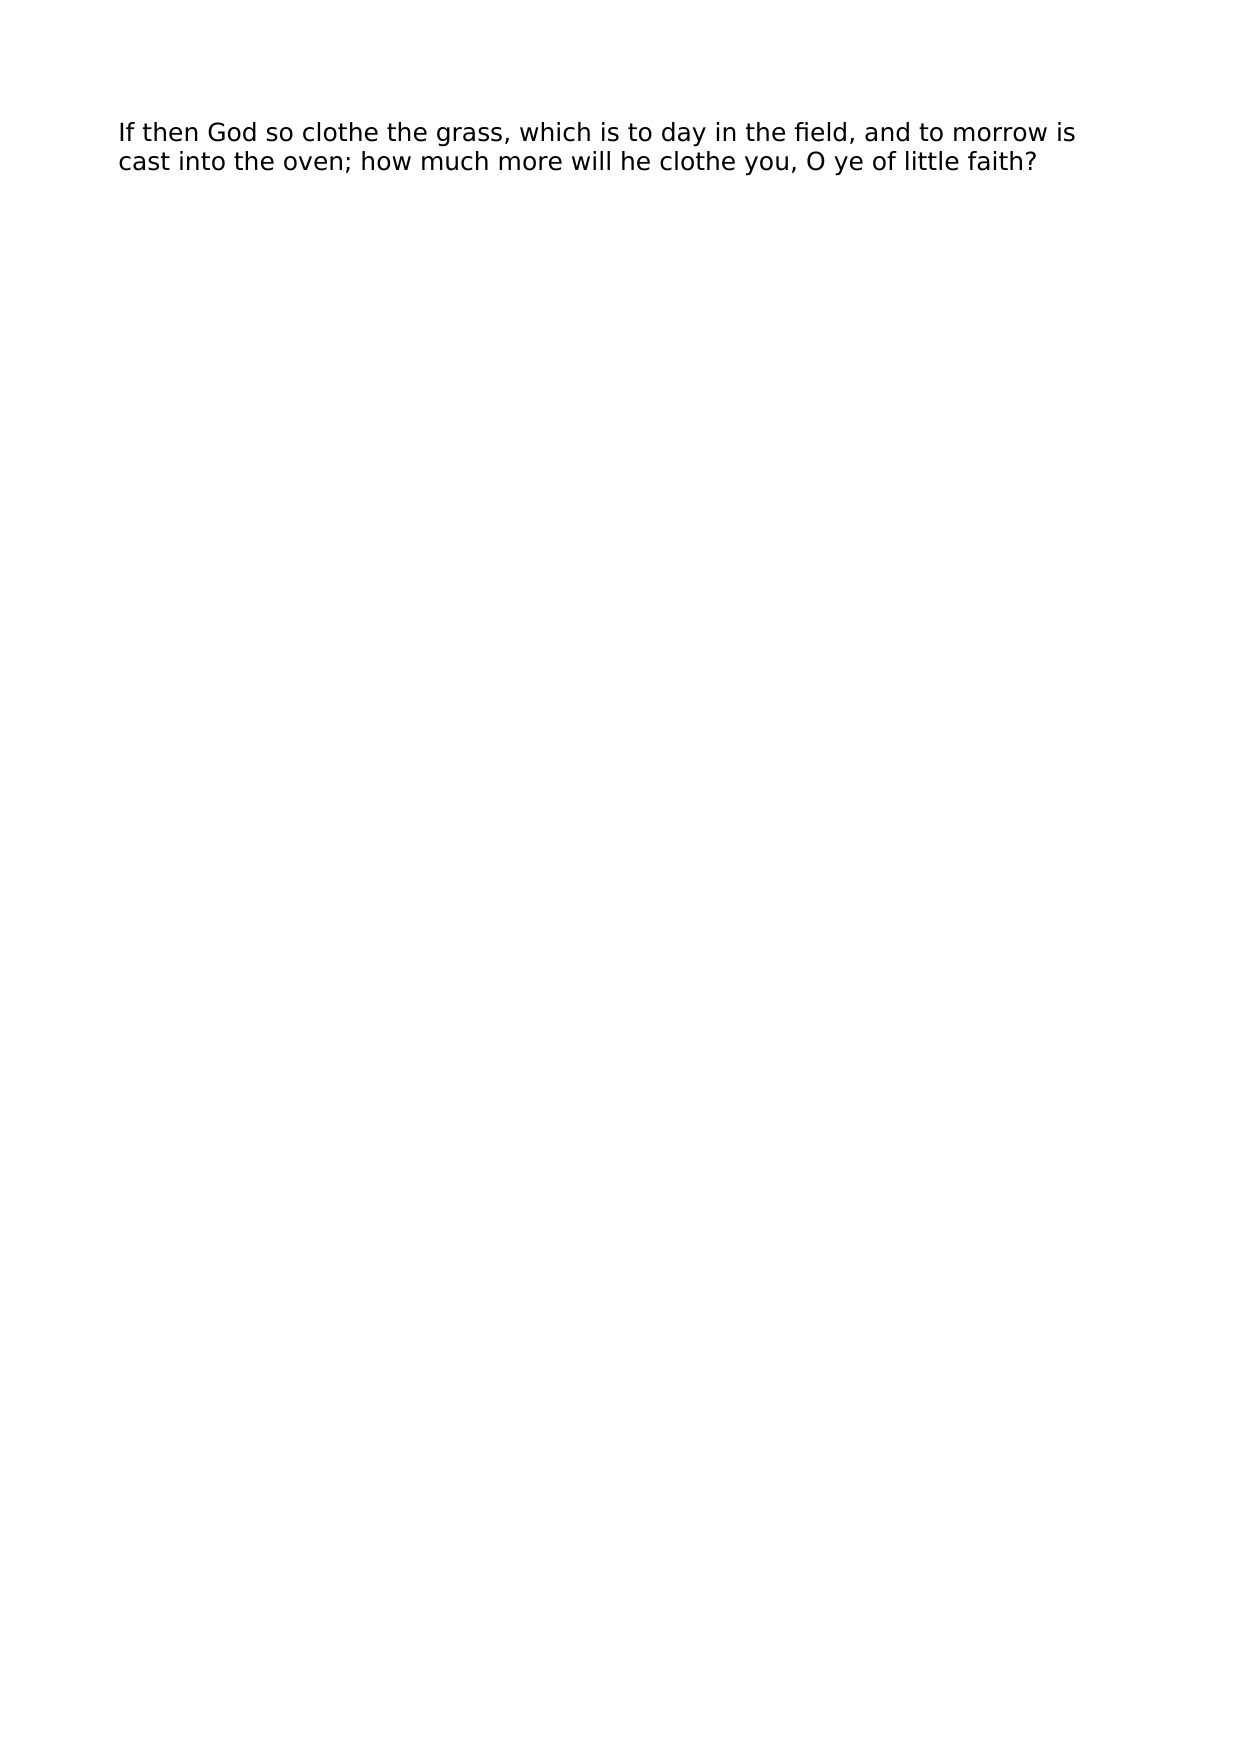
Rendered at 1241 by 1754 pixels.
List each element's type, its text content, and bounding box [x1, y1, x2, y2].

text If then God so clothe the grass, which is to day in the field, and to morrow is cast into the oven; how much more will he clothe you, O ye of little faith? [118, 118, 1122, 176]
